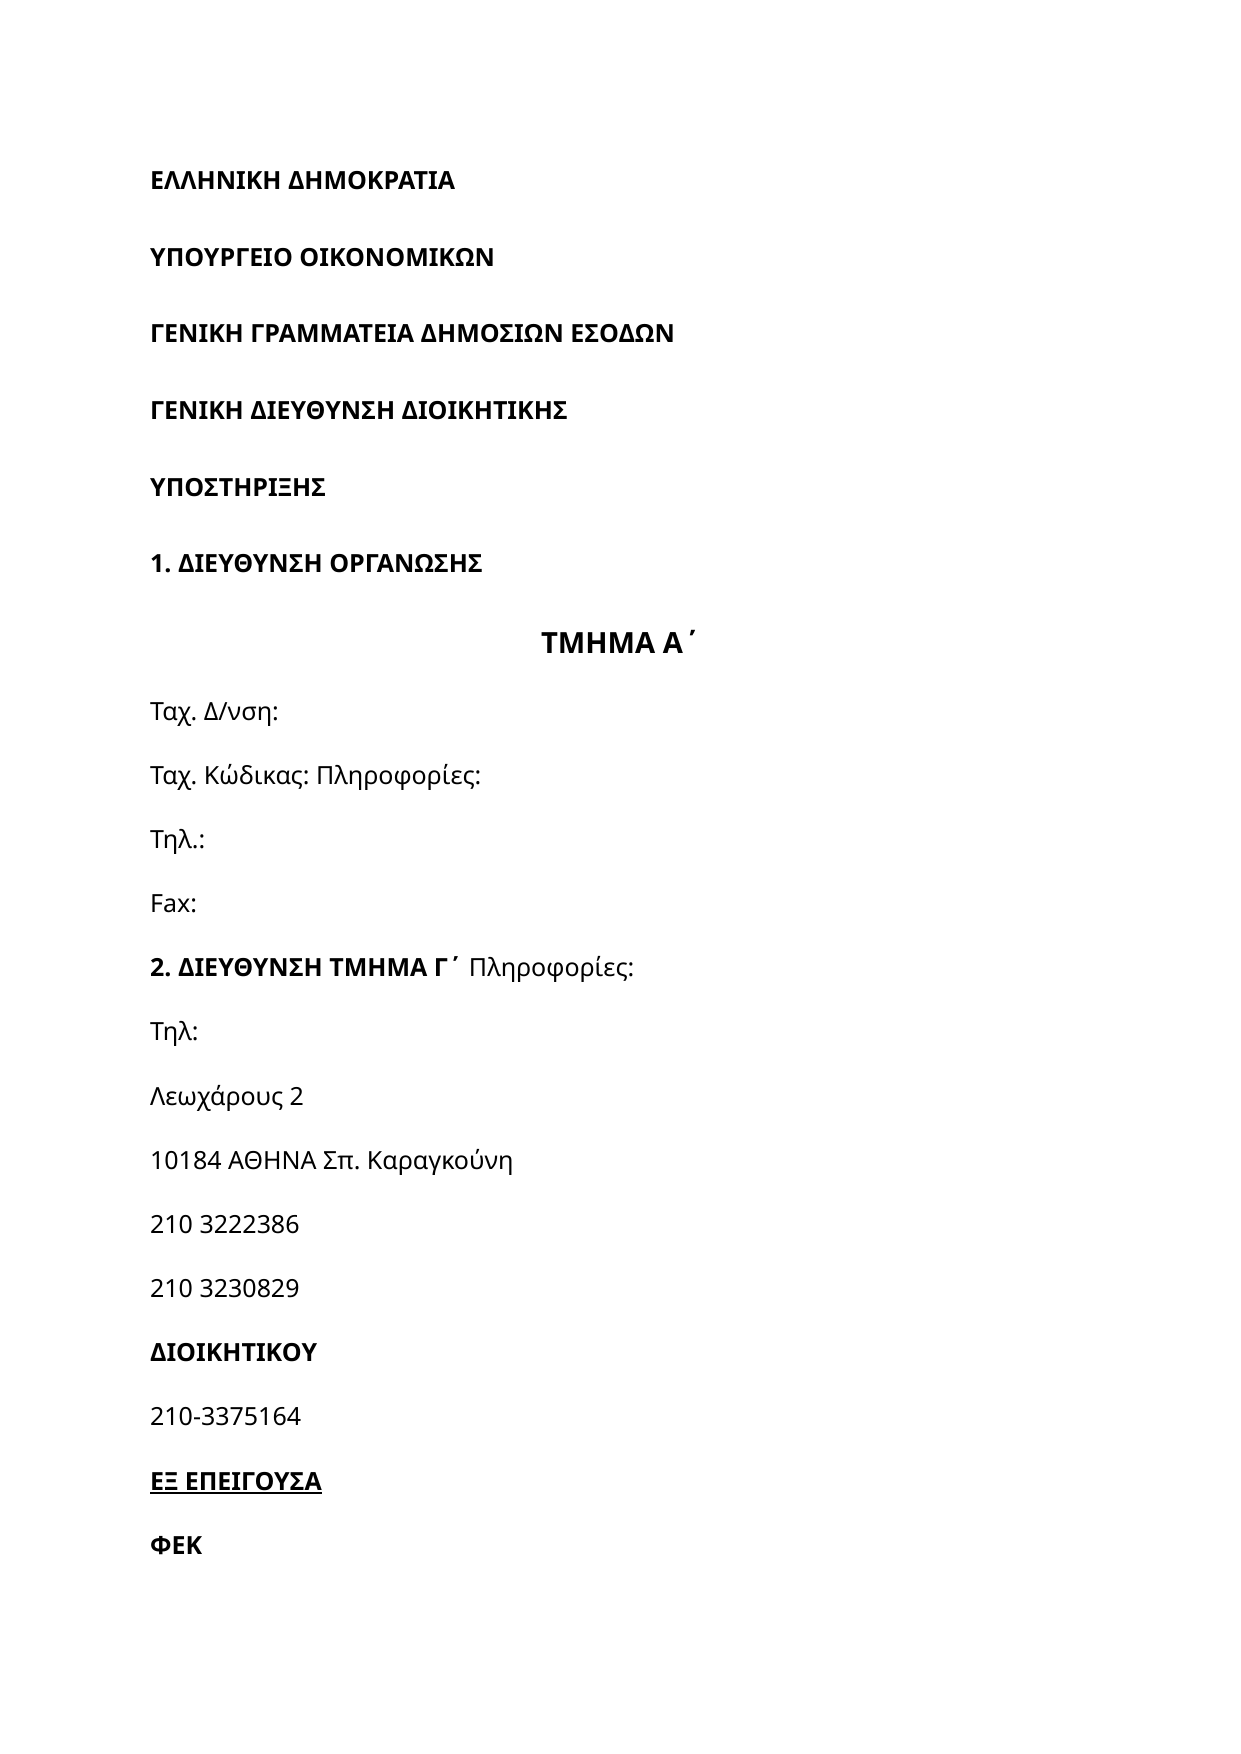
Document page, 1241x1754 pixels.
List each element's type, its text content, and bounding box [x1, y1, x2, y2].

text Ταχ. Δ/νση: [150, 693, 1090, 727]
text Fax: [150, 886, 1090, 920]
title 1. ΔΙΕΥΘΥΝΣΗ ΟΡΓΑΝΩΣΗΣ [150, 546, 1090, 580]
text ΦΕΚ [150, 1527, 1090, 1561]
text 2. ΔΙΕΥΘΥΝΣΗ ΤΜΗΜΑ Γ΄ Πληροφορίες: [150, 950, 1090, 984]
text ΕΞ ΕΠΕΙΓΟΥΣΑ [150, 1463, 1090, 1497]
title ΓΕΝΙΚΗ ΔΙΕΥΘΥΝΣΗ ΔΙΟΙΚΗΤΙΚΗΣ [150, 392, 1090, 427]
text Τηλ.: [150, 821, 1090, 856]
text Τηλ: [150, 1014, 1090, 1048]
text Λεωχάρους 2 [150, 1078, 1090, 1112]
text ΔΙΟΙΚΗΤΙΚΟΥ [150, 1335, 1090, 1369]
subtitle ΤΜΗΜΑ Α΄ [150, 622, 1090, 662]
title ΕΛΛΗΝΙΚΗ ΔΗΜΟΚΡΑΤΙΑ [150, 162, 1090, 197]
title ΥΠΟΥΡΓΕΙΟ ΟΙΚΟΝΟΜΙΚΩΝ [150, 239, 1090, 273]
text Ταχ. Κώδικας: Πληροφορίες: [150, 757, 1090, 791]
text 210 3230829 [150, 1271, 1090, 1305]
text 10184 ΑΘΗΝΑ Σπ. Καραγκούνη [150, 1142, 1090, 1176]
title ΓΕΝΙΚΗ ΓΡΑΜΜΑΤΕΙΑ ΔΗΜΟΣΙΩΝ ΕΣΟΔΩΝ [150, 316, 1090, 350]
text 210-3375164 [150, 1399, 1090, 1433]
title ΥΠΟΣΤΗΡΙΞΗΣ [150, 469, 1090, 503]
text 210 3222386 [150, 1206, 1090, 1241]
